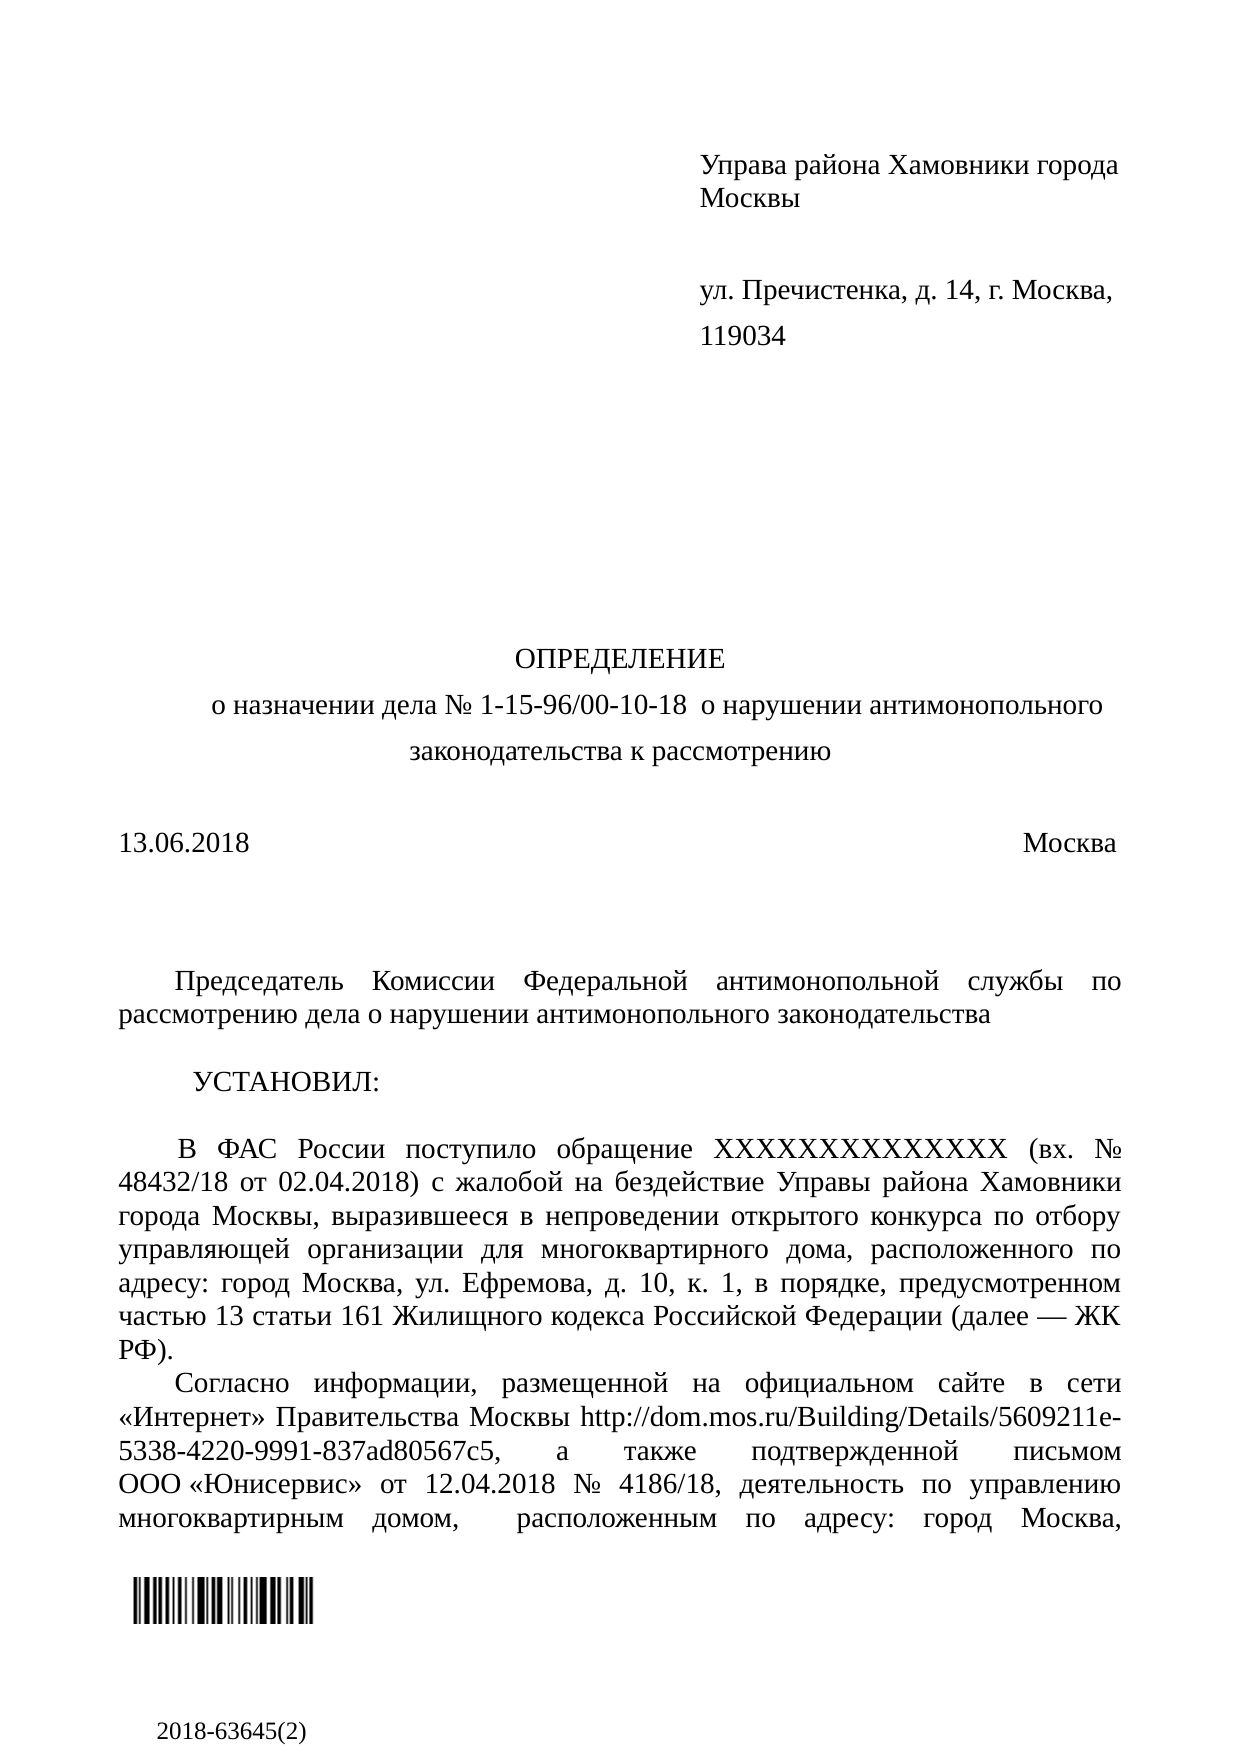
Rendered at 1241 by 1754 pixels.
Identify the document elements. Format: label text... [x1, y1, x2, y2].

text Председатель Комиссии Федеральной антимонопольной службы по рассмотрению дела о нарушении антимонопольного законодательства [118, 963, 1122, 1030]
text В ФАС России поступило обращение XXXXXXXXXXXXXX (вх. № 48432/18 от 02.04.2018) с жалобой на бездействие Управы района Хамовники города Москвы, выразившееся в непроведении открытого конкурса по отбору управляющей организации для многоквартирного дома, расположенного по адресу: город Москва, ул. Ефремова, д. 10, к. 1, в порядке, предусмотренном частью 13 статьи 161 Жилищного кодекса Российской Федерации (далее — ЖК РФ). [118, 1131, 1122, 1366]
text законодательства к рассмотрению [118, 733, 1122, 766]
text УСТАНОВИЛ: [118, 1064, 1122, 1097]
picture [118, 1577, 331, 1624]
text Согласно информации, размещенной на официальном сайте в сети «Интернет» Правительства Москвы http://dom.mos.ru/Building/Details/5609211e-5338-4220-9991-837ad80567c5, а также подтвержденной письмом ООО «Юнисервис» от 12.04.2018 № 4186/18, деятельность по управлению многоквартирным домом, расположенным по адресу: город Москва, [118, 1366, 1122, 1533]
text 119034 [699, 318, 1122, 352]
text 13.06.2018 Москва [118, 825, 1122, 858]
text ул. Пречистенка, д. 14, г. Москва, [699, 272, 1122, 306]
text о назначении дела № 1-15-96/00-10-18 о нарушении антимонопольного [118, 687, 1122, 720]
text ОПРЕДЕЛЕНИЕ [118, 641, 1122, 674]
text Управа района Хамовники города Москвы [699, 147, 1122, 214]
